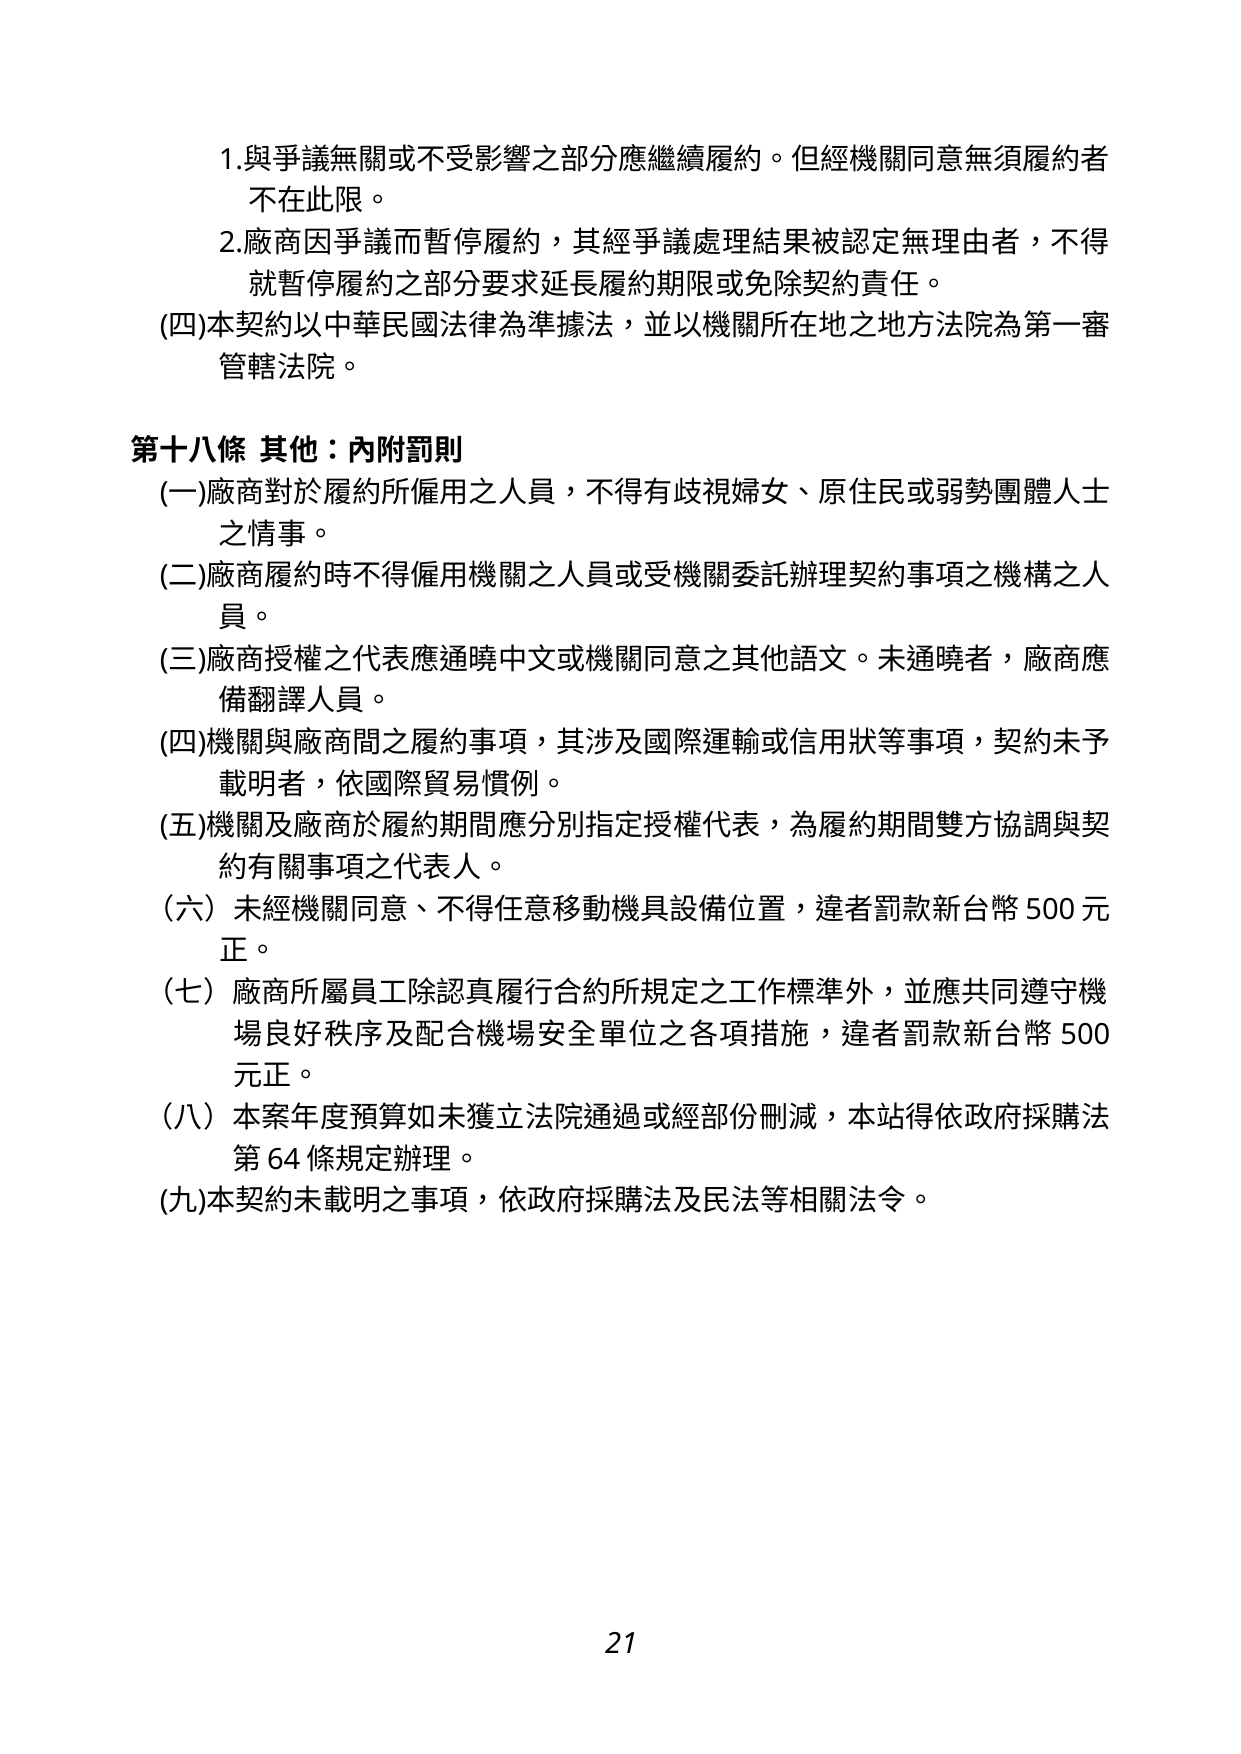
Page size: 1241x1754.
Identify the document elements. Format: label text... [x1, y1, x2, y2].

text (四)本契約以中華民國法律為準據法，並以機關所在地之地方法院為第一審管轄法院。 [159, 302, 1110, 386]
text 2.廠商因爭議而暫停履約，其經爭議處理結果被認定無理由者，不得就暫停履約之部分要求延長履約期限或免除契約責任。 [218, 219, 1110, 302]
text (九)本契約未載明之事項，依政府採購法及民法等相關法令。 [159, 1177, 1110, 1219]
text （六）未經機關同意、不得任意移動機具設備位置，違者罰款新台幣500元正。 [146, 886, 1110, 969]
text 1.與爭議無關或不受影響之部分應繼續履約。但經機關同意無須履約者不在此限。 [218, 136, 1110, 219]
text (二)廠商履約時不得僱用機關之人員或受機關委託辦理契約事項之機構之人員。 [159, 552, 1110, 636]
text (四)機關與廠商間之履約事項，其涉及國際運輸或信用狀等事項，契約未予載明者，依國際貿易慣例。 [159, 719, 1110, 802]
text （八）本案年度預算如未獲立法院通過或經部份刪減，本站得依政府採購法第64條規定辦理。 [144, 1094, 1110, 1177]
text (五)機關及廠商於履約期間應分別指定授權代表，為履約期間雙方協調與契約有關事項之代表人。 [159, 802, 1110, 886]
text （七）廠商所屬員工除認真履行合約所規定之工作標準外，並應共同遵守機場良好秩序及配合機場安全單位之各項措施，違者罰款新台幣500元正。 [145, 969, 1110, 1094]
text (三)廠商授權之代表應通曉中文或機關同意之其他語文。未通曉者，廠商應備翻譯人員。 [159, 636, 1110, 719]
text 第十八條 其他：內附罰則 [130, 427, 1110, 469]
text (一)廠商對於履約所僱用之人員，不得有歧視婦女、原住民或弱勢團體人士之情事。 [159, 469, 1110, 552]
